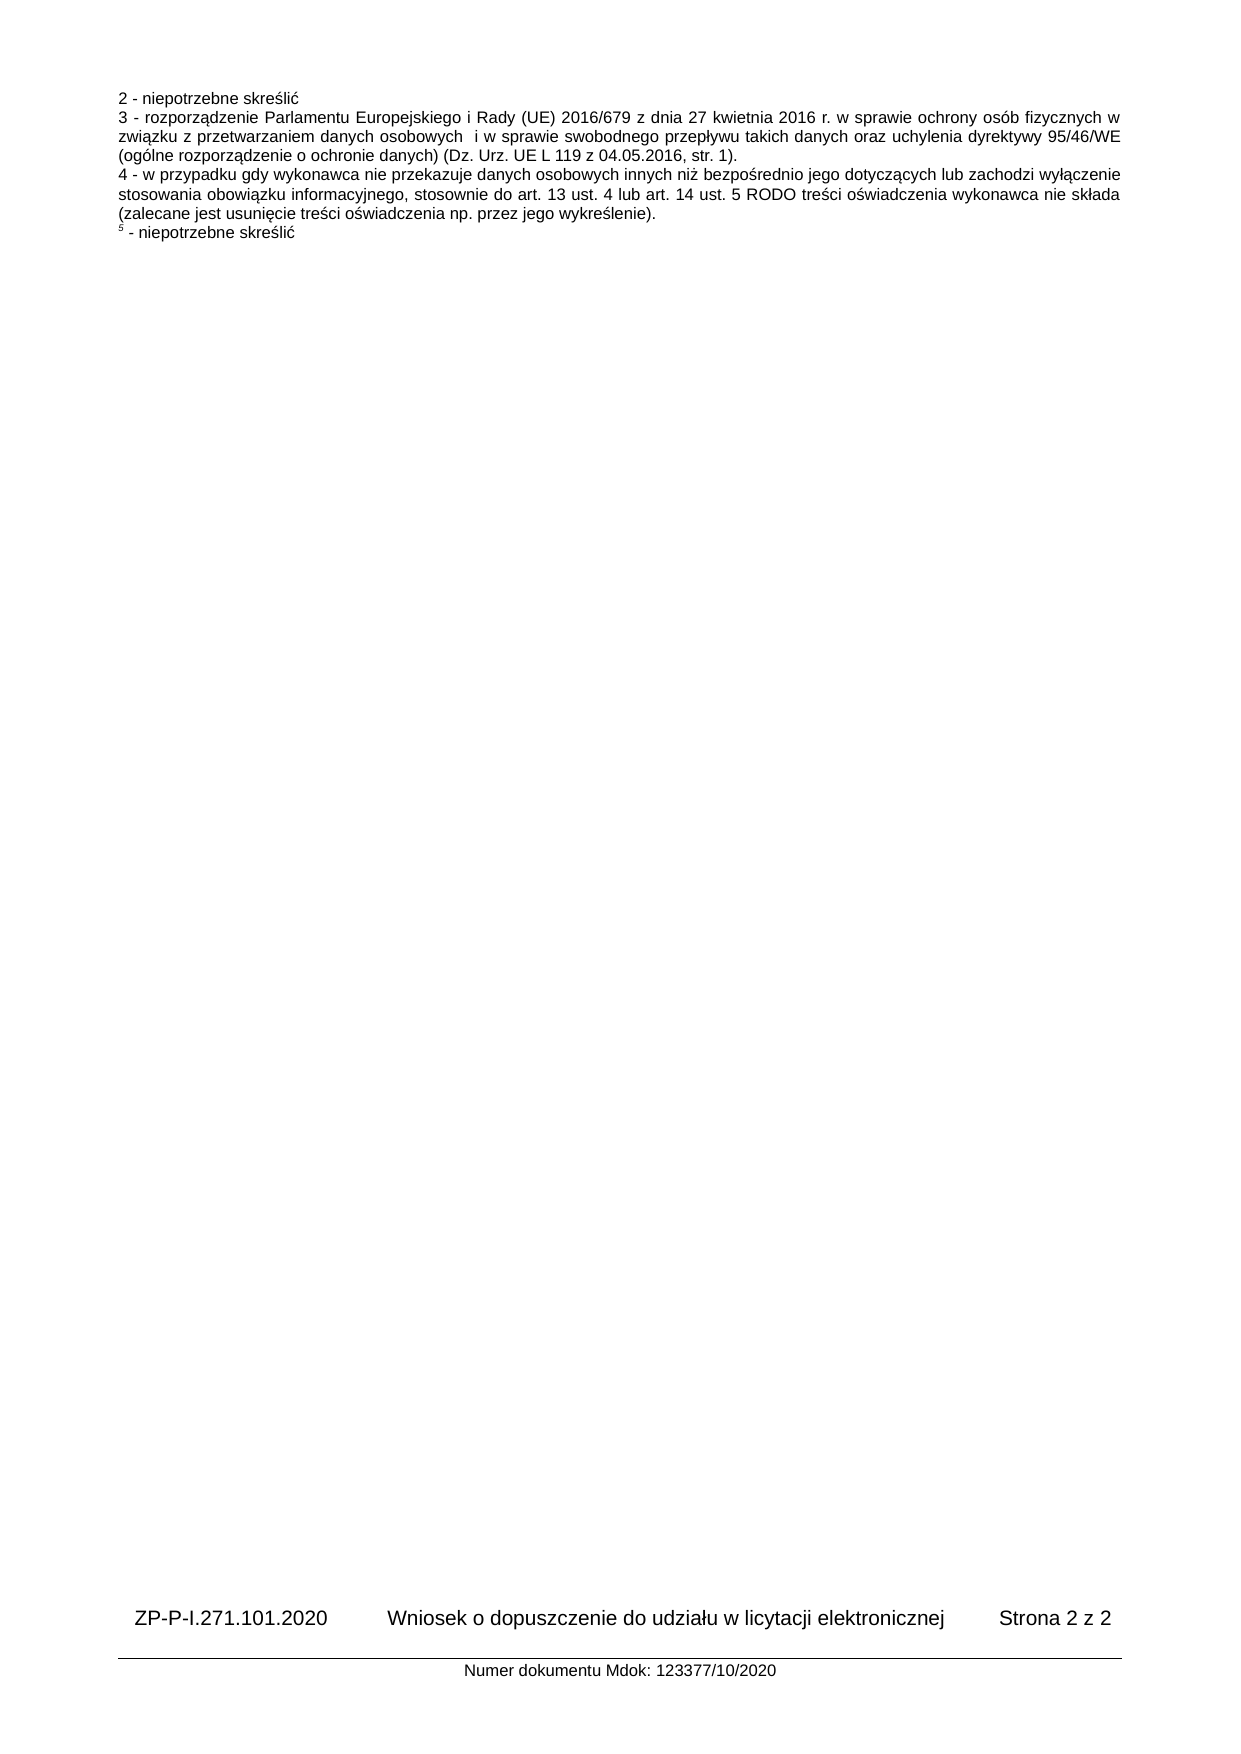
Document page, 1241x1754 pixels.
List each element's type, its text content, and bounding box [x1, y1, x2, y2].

text 3 - rozporządzenie Parlamentu Europejskiego i Rady (UE) 2016/679 z dnia 27 kwietnia 2016 r. w sprawie ochrony osób fizycznych w związku z przetwarzaniem danych osobowych i w sprawie swobodnego przepływu takich danych oraz uchylenia dyrektywy 95/46/WE (ogólne rozporządzenie o ochronie danych) (Dz. Urz. UE L 119 z 04.05.2016, str. 1). [118, 108, 1122, 165]
text 5 - niepotrzebne skreślić [118, 223, 1122, 242]
text 2 - niepotrzebne skreślić [118, 88, 1122, 108]
text 4 - w przypadku gdy wykonawca nie przekazuje danych osobowych innych niż bezpośrednio jego dotyczących lub zachodzi wyłączenie stosowania obowiązku informacyjnego, stosownie do art. 13 ust. 4 lub art. 14 ust. 5 RODO treści oświadczenia wykonawca nie składa (zalecane jest usunięcie treści oświadczenia np. przez jego wykreślenie). [118, 165, 1122, 223]
